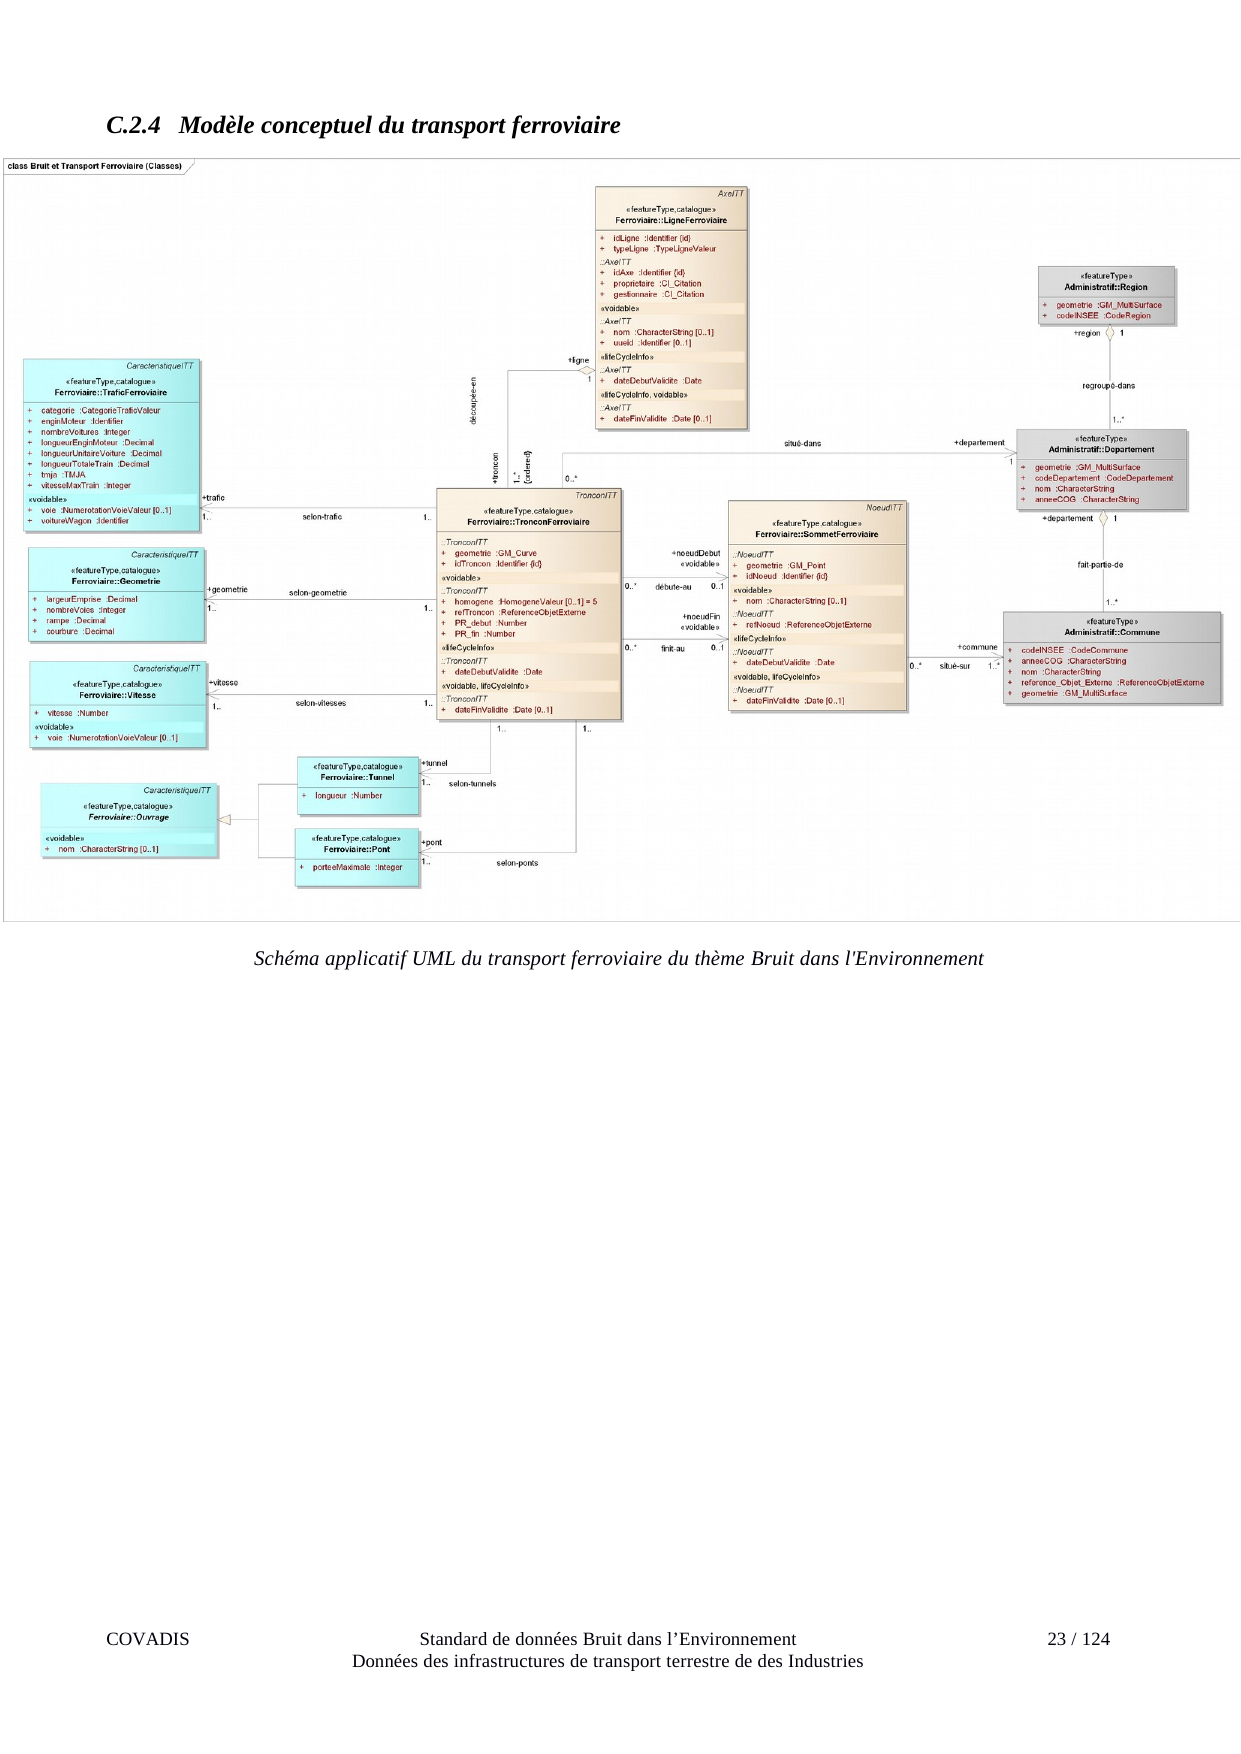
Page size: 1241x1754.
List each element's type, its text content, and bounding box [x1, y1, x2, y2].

text Schéma applicatif UML du transport ferroviaire du thème Bruit dans l'Environnement [106, 922, 1134, 970]
subtitle Modèle conceptuel du transport ferroviaire [106, 110, 1134, 139]
picture [2, 157, 1241, 922]
